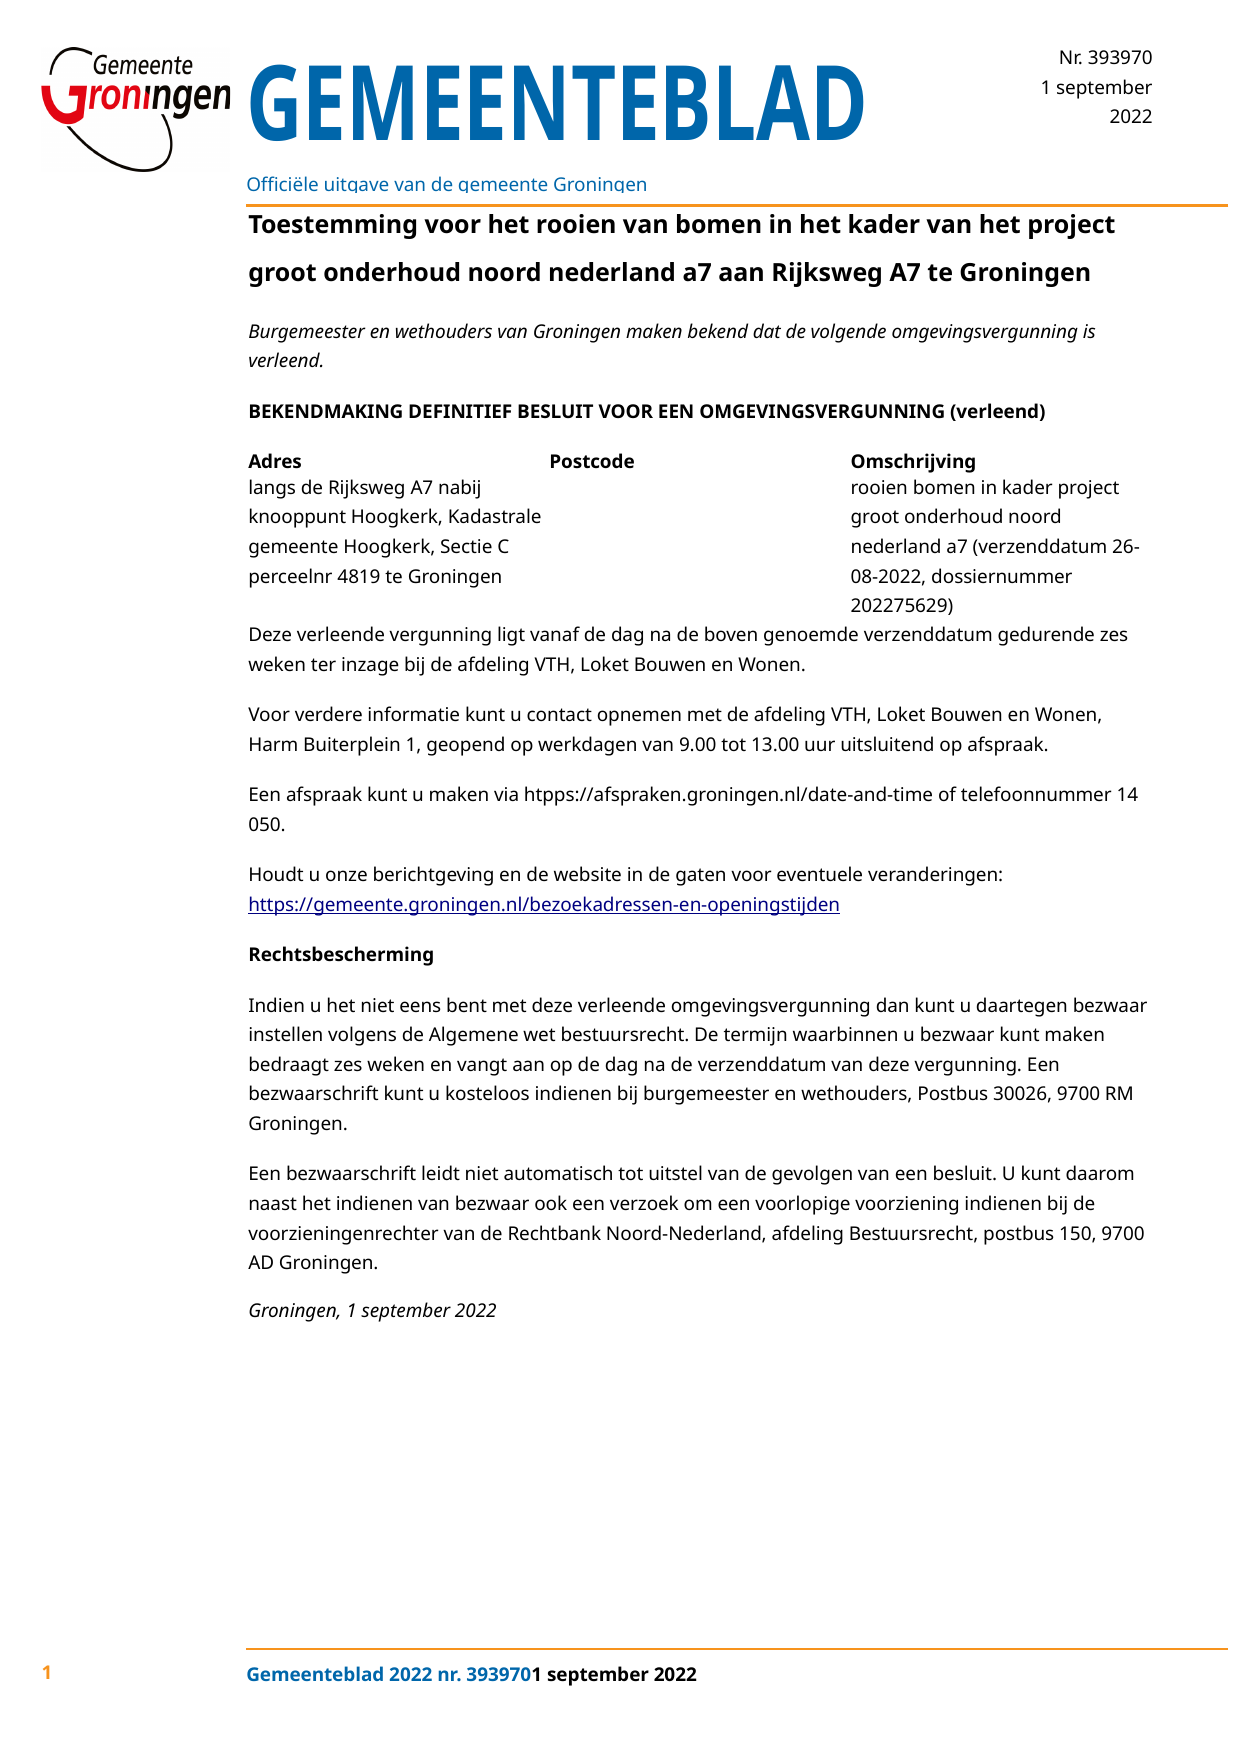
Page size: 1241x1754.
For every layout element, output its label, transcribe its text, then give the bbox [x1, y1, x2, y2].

table_cell rooien bomen in kader project groot onderhoud noord nederland a7 (verzenddatum 26-08-2022, dossiernummer 202275629) [850, 474, 1152, 618]
text Toestemming voor het rooien van bomen in het kader van het project groot onderhoud noord nederland a7 aan Rijksweg A7 te Groningen [248, 207, 1152, 288]
table_cell [549, 474, 850, 618]
table_cell langs de Rijksweg A7 nabij knooppunt Hoogkerk, Kadastrale gemeente Hoogkerk, Sectie C perceelnr 4819 te Groningen [248, 474, 549, 618]
text Een bezwaarschrift leidt niet automatisch tot uitstel van de gevolgen van een besluit. U kunt daarom naast het indienen van bezwaar ook een verzoek om een voorlopige voorziening indienen bij de voorzieningenrechter van de Rechtbank Noord-Nederland, afdeling Bestuursrecht, postbus 150, 9700 AD Groningen. [248, 1161, 1152, 1275]
text Houdt u onze berichtgeving en de website in de gaten voor eventuele veranderingen: https://gemeente.groningen.nl/bezoekadressen-en-openingstijden [248, 861, 1152, 917]
picture [41, 47, 231, 172]
text Groningen, 1 september 2022 [248, 1297, 1152, 1323]
table_header Adres [248, 449, 549, 474]
table_header Postcode [549, 449, 850, 474]
text Indien u het niet eens bent met deze verleende omgevingsvergunning dan kunt u daartegen bezwaar instellen volgens de Algemene wet bestuursrecht. De termijn waarbinnen u bezwaar kunt maken bedraagt zes weken en vangt aan op de dag na de verzenddatum van deze vergunning. Een bezwaarschrift kunt u kosteloos indienen bij burgemeester en wethouders, Postbus 30026, 9700 RM Groningen. [248, 992, 1152, 1136]
text BEKENDMAKING DEFINITIEF BESLUIT VOOR EEN OMGEVINGSVERGUNNING (verleend) [248, 398, 1152, 424]
text Rechtsbescherming [248, 941, 1152, 967]
text Deze verleende vergunning ligt vanaf de dag na de boven genoemde verzenddatum gedurende zes weken ter inzage bij de afdeling VTH, Loket Bouwen en Wonen. [248, 621, 1152, 677]
text Een afspraak kunt u maken via htpps://afspraken.groningen.nl/date-and-time of telefoonnummer 14 050. [248, 781, 1152, 837]
text Voor verdere informatie kunt u contact opnemen met de afdeling VTH, Loket Bouwen en Wonen, Harm Buiterplein 1, geopend op werkdagen van 9.00 tot 13.00 uur uitsluitend op afspraak. [248, 701, 1152, 757]
text Burgemeester en wethouders van Groningen maken bekend dat de volgende omgevingsvergunning is verleend. [248, 318, 1152, 373]
table_header Omschrijving [850, 449, 1152, 474]
